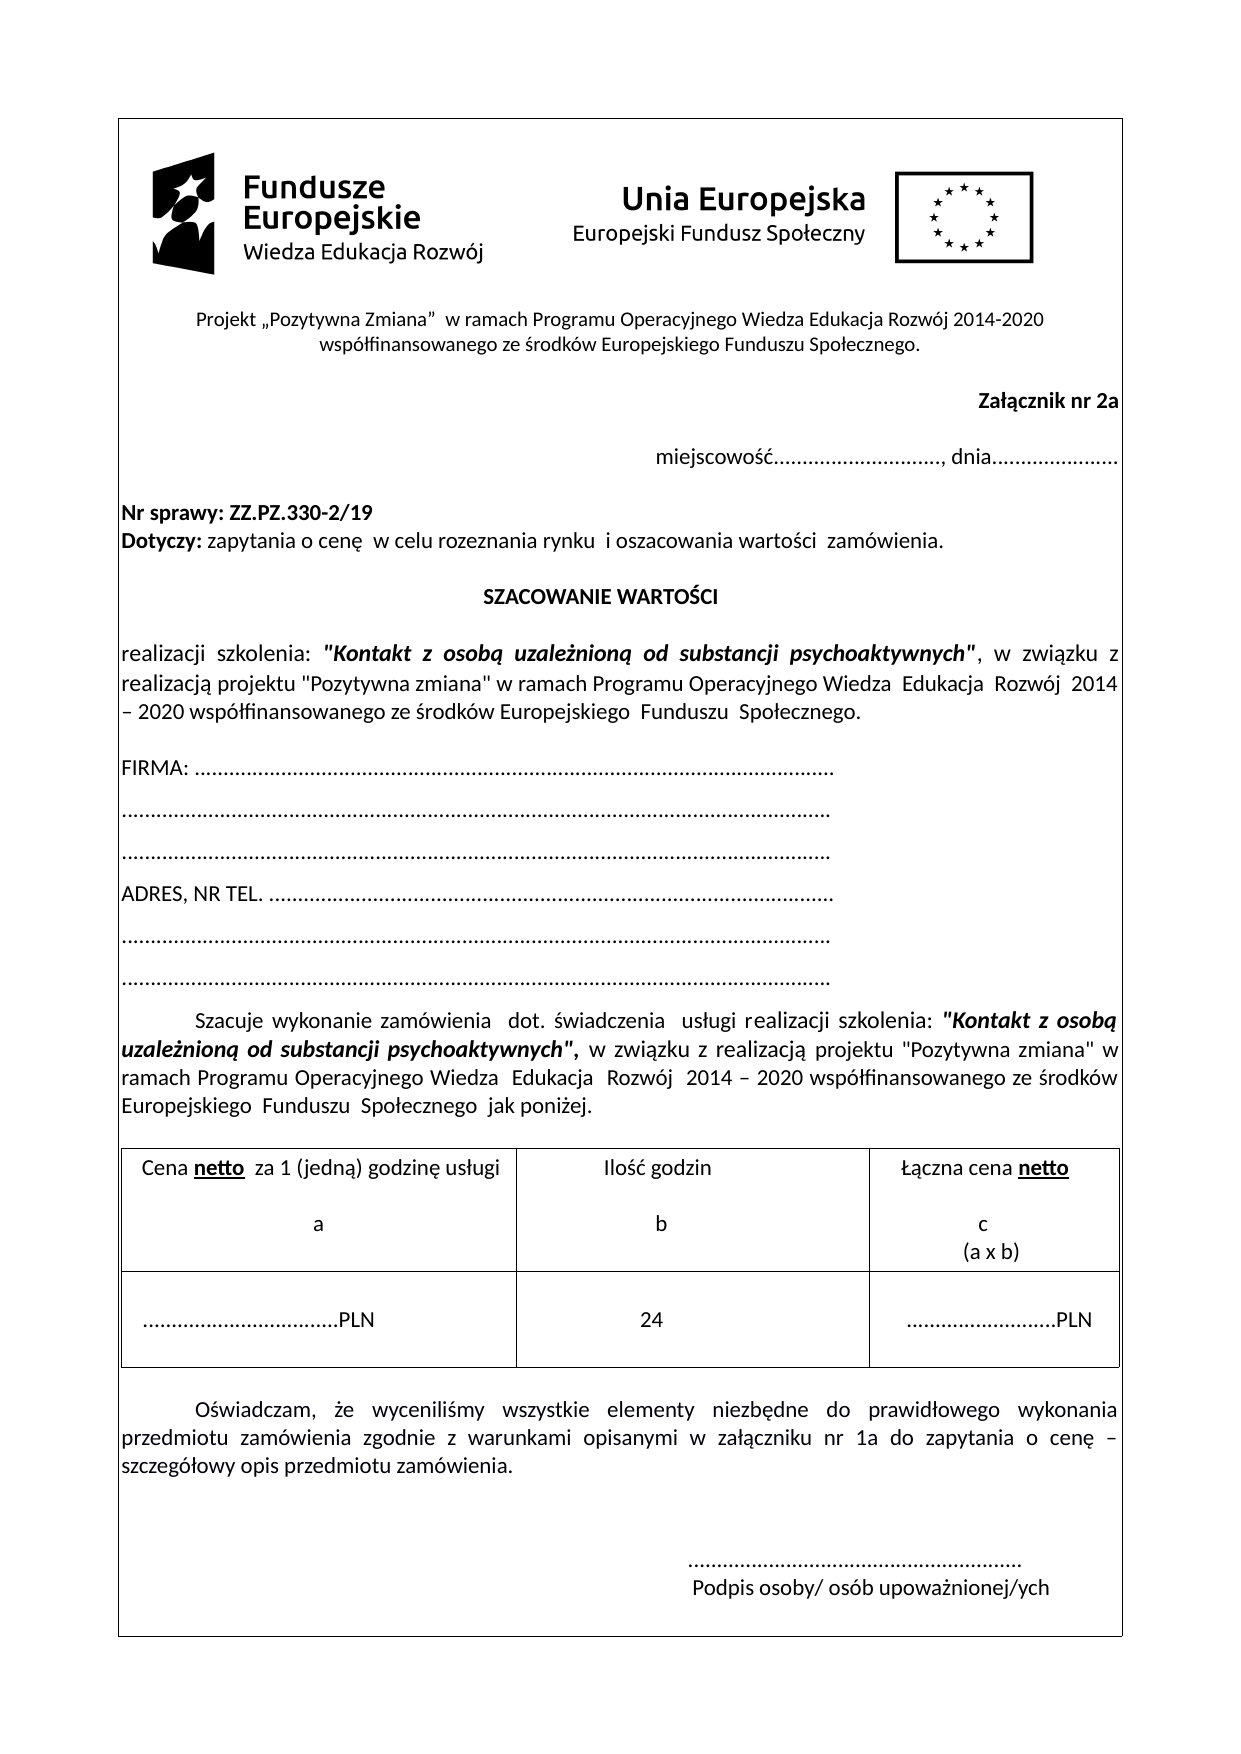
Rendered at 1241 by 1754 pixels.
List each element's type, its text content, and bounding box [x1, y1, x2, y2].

text ........................................................................................................................... [121, 921, 1119, 949]
text Podpis osoby/ osób upoważnionej/ych [121, 1573, 1119, 1601]
table_cell ..................................PLN [122, 1272, 516, 1367]
text Załącznik nr 2a [121, 386, 1119, 414]
picture [122, 122, 1064, 305]
text realizacji szkolenia: "Kontakt z osobą uzależnioną od substancji psychoaktywnych", w związku z realizacją projektu "Pozytywna zmiana" w ramach Programu Operacyjnego Wiedza Edukacja Rozwój 2014 – 2020 współfinansowanego ze środków Europejskiego Funduszu Społecznego. [121, 638, 1119, 725]
table_header Łączna cena netto c (a x b) [870, 1149, 1119, 1271]
table_header Ilość godzin b [517, 1149, 869, 1271]
text Oświadczam, że wyceniliśmy wszystkie elementy niezbędne do prawidłowego wykonania przedmiotu zamówienia zgodnie z warunkami opisanymi w załączniku nr 1a do zapytania o cenę – szczegółowy opis przedmiotu zamówienia. [121, 1395, 1119, 1479]
table_cell 24 [517, 1272, 869, 1367]
text ........................................................................................................................... [121, 963, 1119, 991]
text SZACOWANIE WARTOŚCI [121, 582, 1119, 610]
table_header Cena netto za 1 (jedną) godzinę usługi a [122, 1149, 516, 1271]
text Szacuje wykonanie zamówienia dot. świadczenia usługi realizacji szkolenia: "Kontakt z osobą uzależnioną od substancji psychoaktywnych", w związku z realizacją projektu "Pozytywna zmiana" w ramach Programu Operacyjnego Wiedza Edukacja Rozwój 2014 – 2020 współfinansowanego ze środków Europejskiego Funduszu Społecznego jak poniżej. [121, 1005, 1119, 1119]
text miejscowość............................., dnia...................... [121, 442, 1119, 470]
text .......................................................... [121, 1545, 1119, 1573]
text ........................................................................................................................... [121, 837, 1119, 865]
text ........................................................................................................................... [121, 795, 1119, 823]
text Dotyczy: zapytania o cenę w celu rozeznania rynku i oszacowania wartości zamówienia. [121, 526, 1119, 554]
text Nr sprawy: ZZ.PZ.330-2/19 [121, 498, 1119, 526]
text FIRMA: ............................................................................................................... [121, 753, 1119, 781]
text ADRES, NR TEL. .................................................................................................. [121, 879, 1119, 907]
table_cell ..........................PLN [870, 1272, 1119, 1367]
